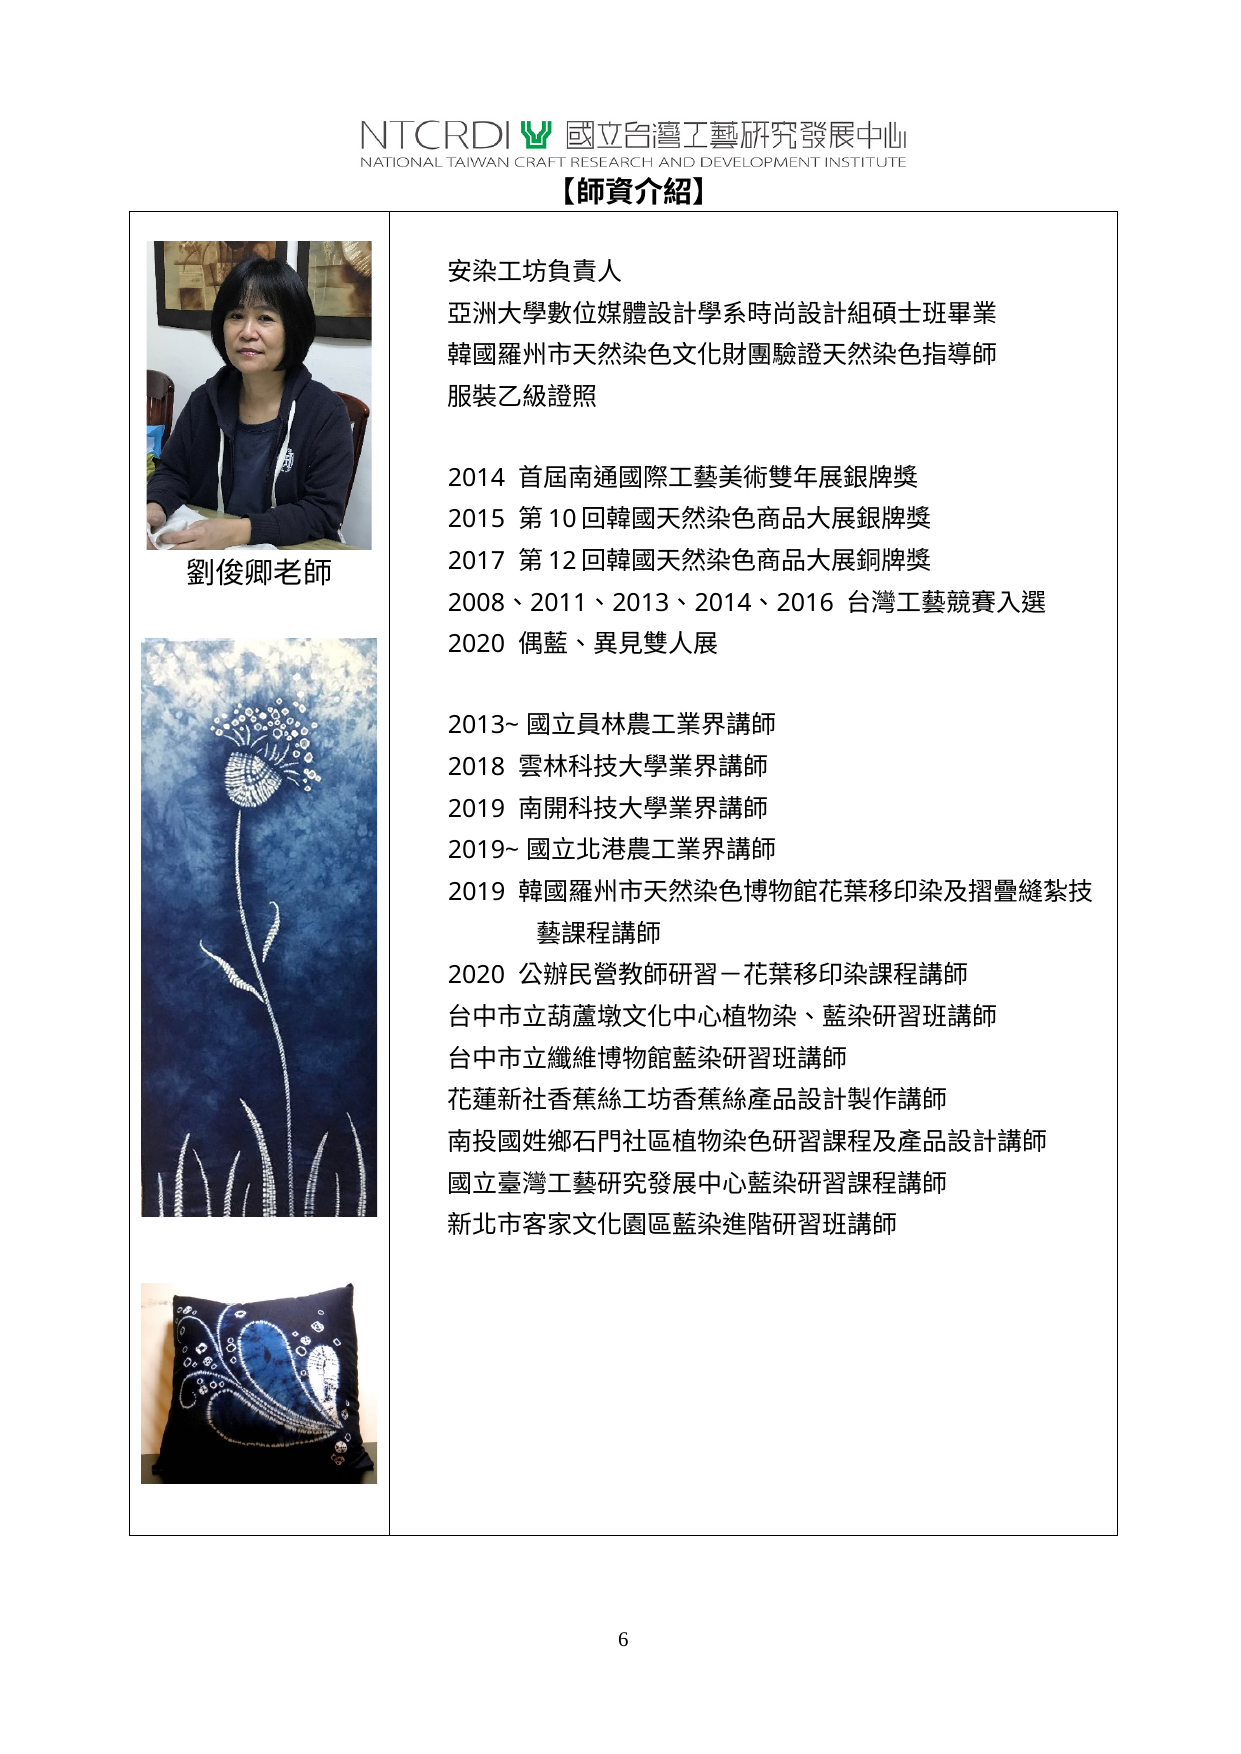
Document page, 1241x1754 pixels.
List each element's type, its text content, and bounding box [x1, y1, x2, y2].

picture [358, 117, 910, 169]
picture [141, 1283, 378, 1484]
text 【師資介紹】 [136, 169, 1110, 211]
picture [141, 638, 378, 1217]
table_header 劉俊卿老師 [130, 212, 389, 1535]
picture [146, 241, 372, 550]
table_header 安染工坊負責人 亞洲大學數位媒體設計學系時尚設計組碩士班畢業 韓國羅州市天然染色文化財團驗證天然染色指導師 服裝乙級證照 2014 首屆南通國際工藝美術雙年展銀牌獎 2015 第10回韓國天然染色商品大展銀牌獎 2017 第12回韓國天然染色商品大展銅牌獎 2008、2011、2013、2014、2016 台灣工藝競賽入選 2020 偶藍、異見雙人展 2013~ 國立員林農工業界講師 2018 雲林科技大學業界講師 2019 南開科技大學業界講師 2019~ 國立北港農工業界講師 2019 韓國羅州市天然染色博物館花葉移印染及摺疊縫紮技藝課程講師 2020 公辦民營教師研習－花葉移印染課程講師 台中市立葫蘆墩文化中心植物染、藍染研習班講師 台中市立纖維博物館藍染研習班講師 花蓮新社香蕉絲工坊香蕉絲產品設計製作講師 南投國姓鄉石門社區植物染色研習課程及產品設計講師 國立臺灣工藝研究發展中心藍染研習課程講師 新北市客家文化園區藍染進階研習班講師 [390, 212, 1117, 1535]
